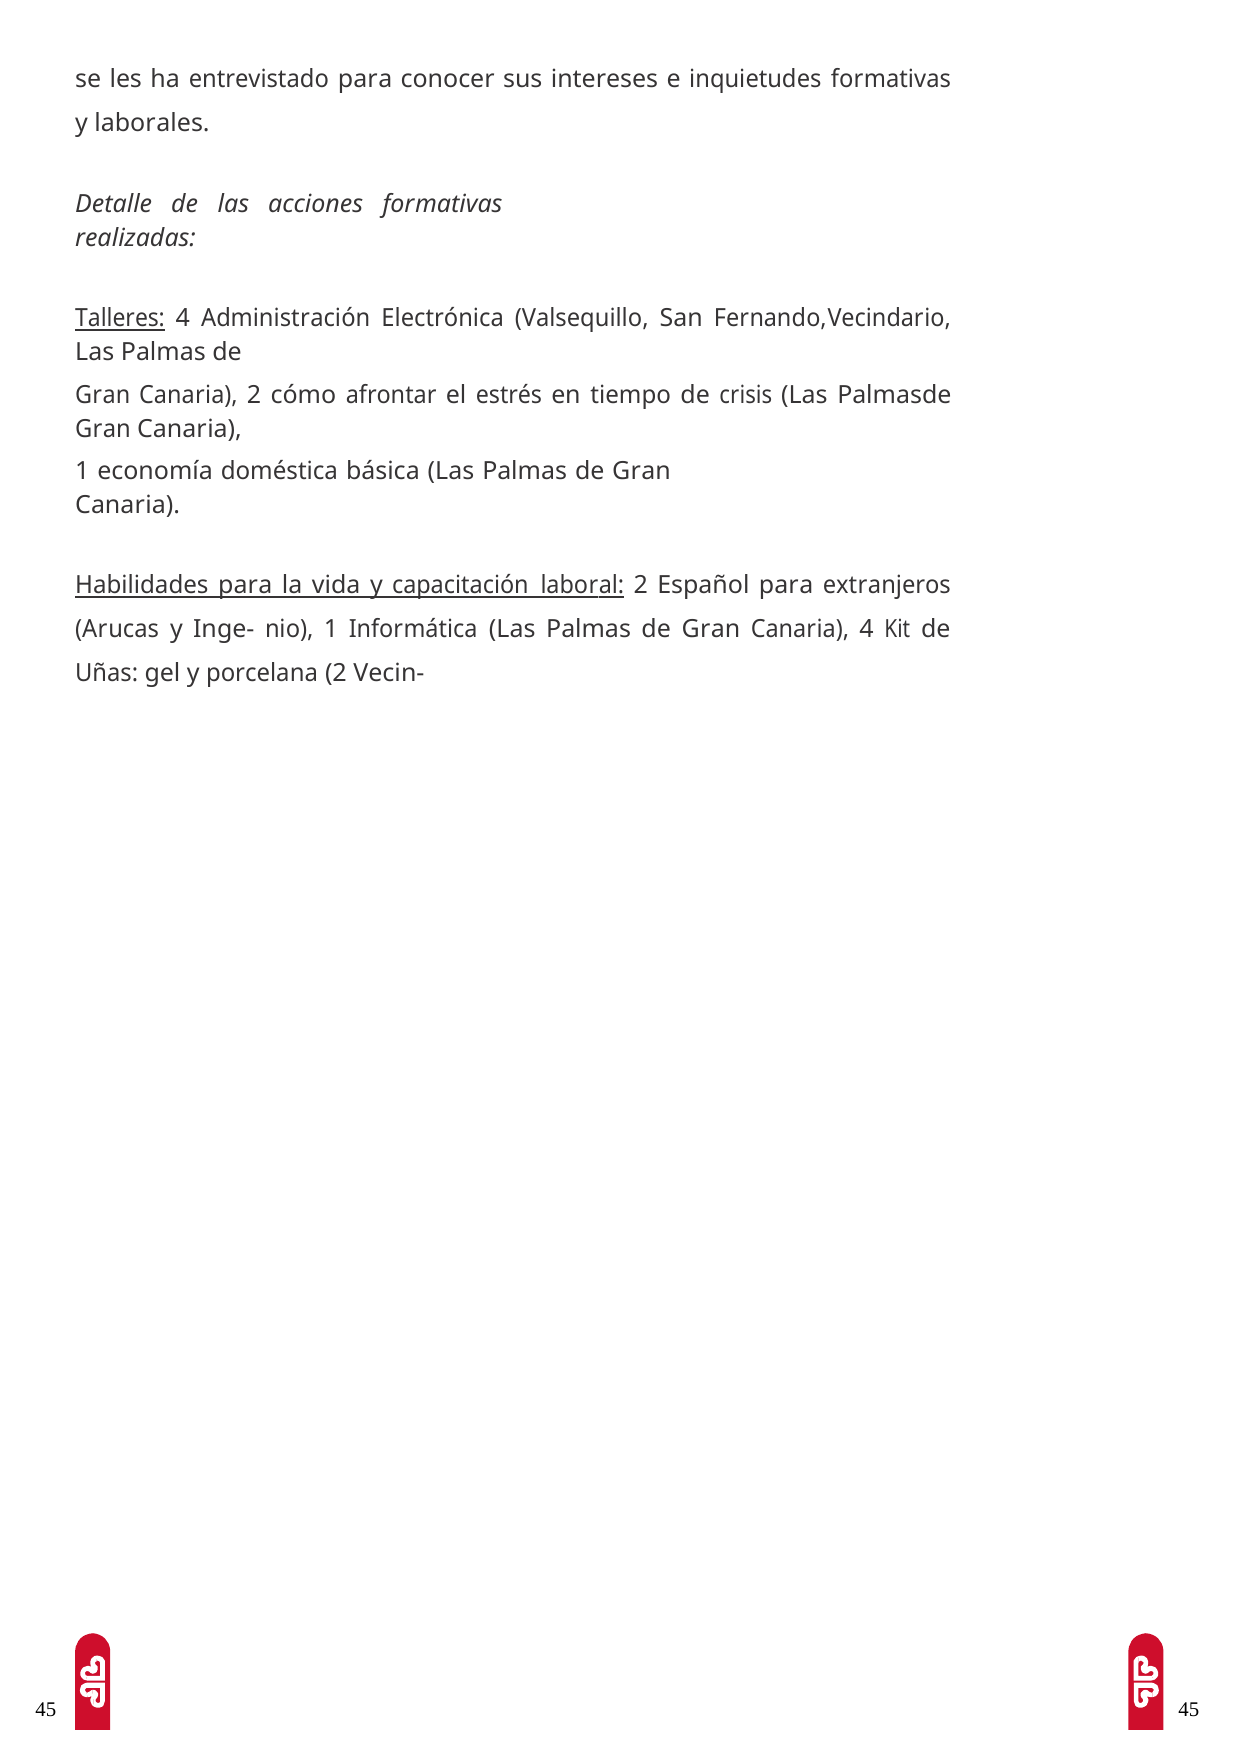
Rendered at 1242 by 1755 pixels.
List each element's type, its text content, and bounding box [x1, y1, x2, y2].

text 1 economía doméstica básica (Las Palmas de Gran Canaria). [75, 453, 671, 521]
text Habilidades para la vida y capacitación laboral: 2 Español para extranjeros (Arucas y Inge- nio), 1 Informática (Las Palmas de Gran Canaria), 4 Kit de Uñas: gel y porcelana (2 Vecin- [75, 567, 951, 689]
text Gran Canaria), 2 cómo afrontar el estrés en tiempo de crisis (Las Palmasde Gran Canaria), [75, 376, 952, 444]
text Talleres: 4 Administración Electrónica (Valsequillo, San Fernando,Vecindario, Las Palmas de [75, 300, 951, 368]
text se les ha entrevistado para conocer sus intereses e inquietudes formativas y laborales. [75, 60, 951, 138]
text Detalle de las acciones formativas realizadas: [75, 186, 502, 254]
